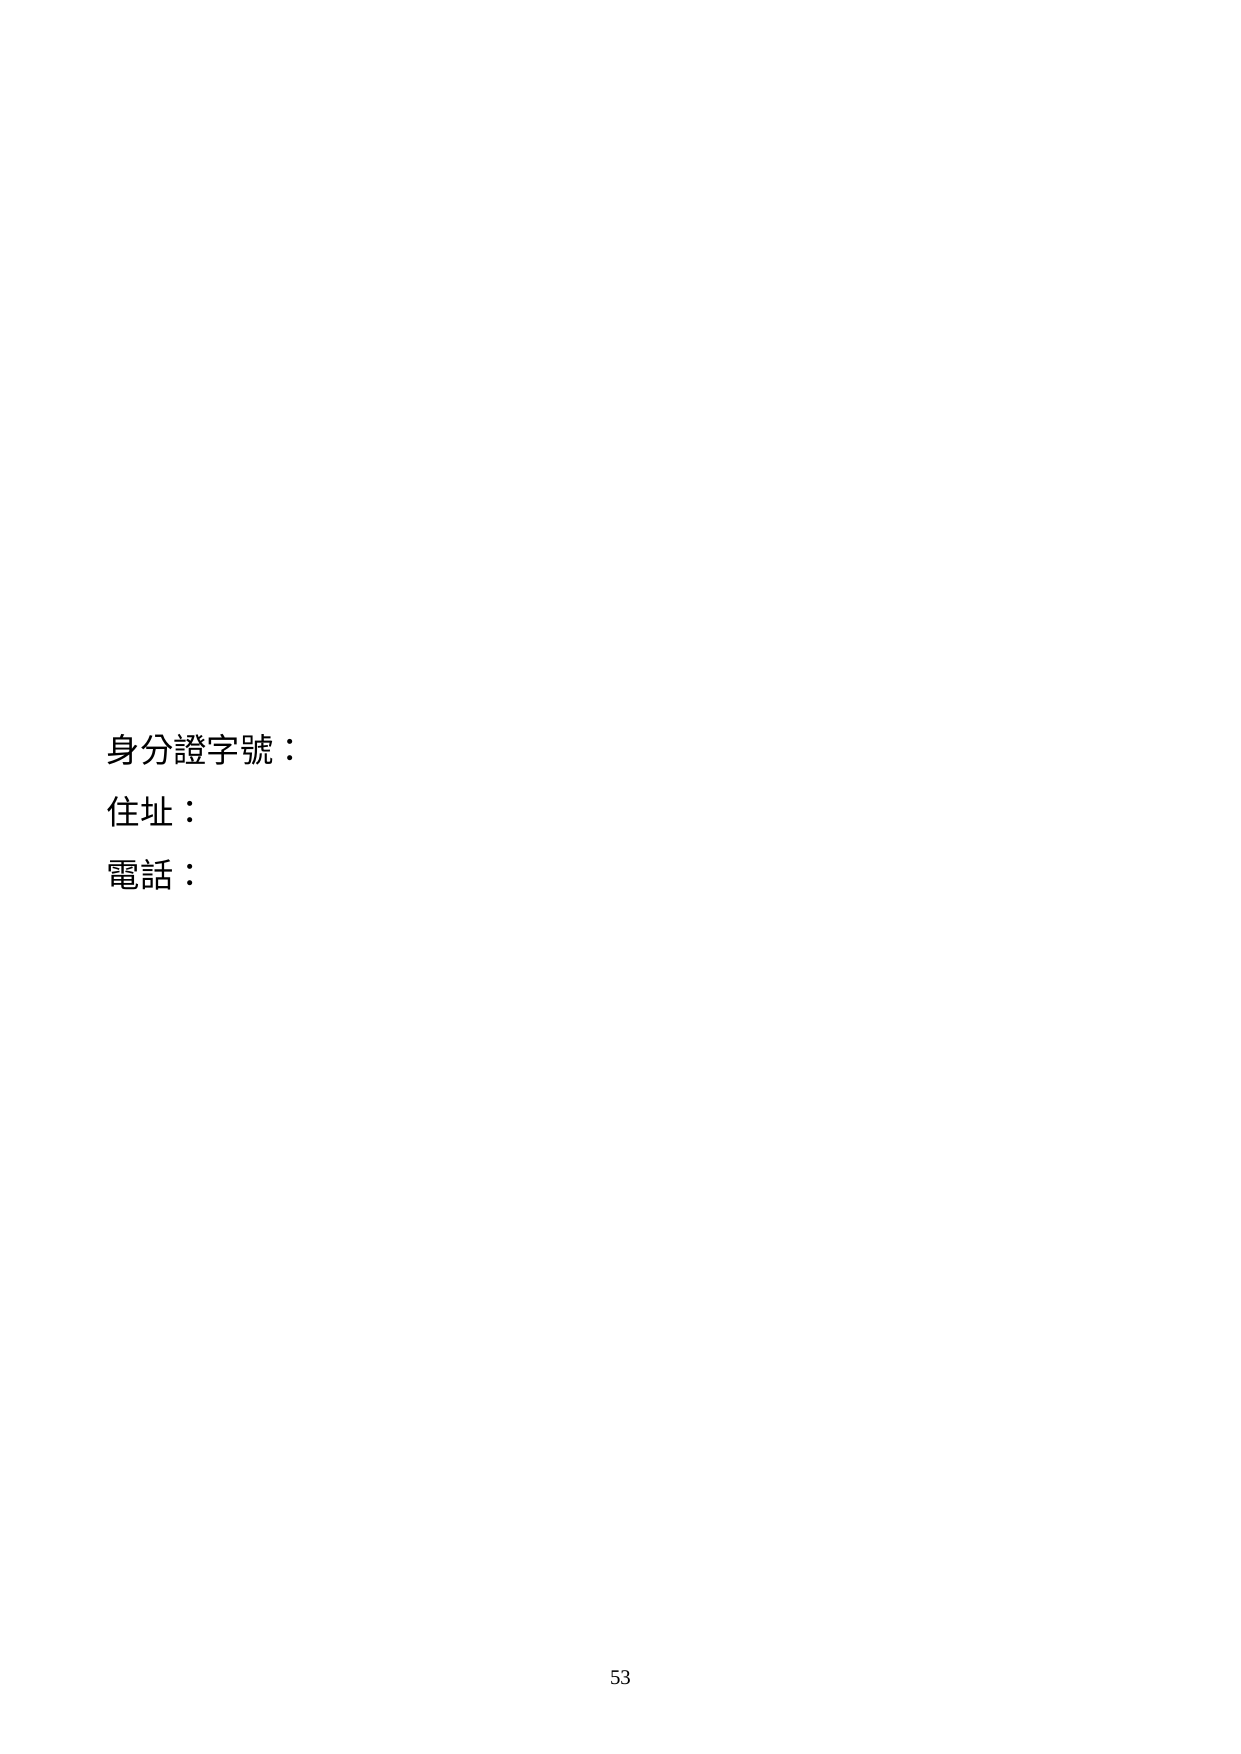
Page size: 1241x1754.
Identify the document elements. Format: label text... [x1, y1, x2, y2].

text 身分證字號： [106, 706, 1134, 768]
text 住址： [106, 768, 1134, 831]
text 電話： [106, 831, 1134, 893]
